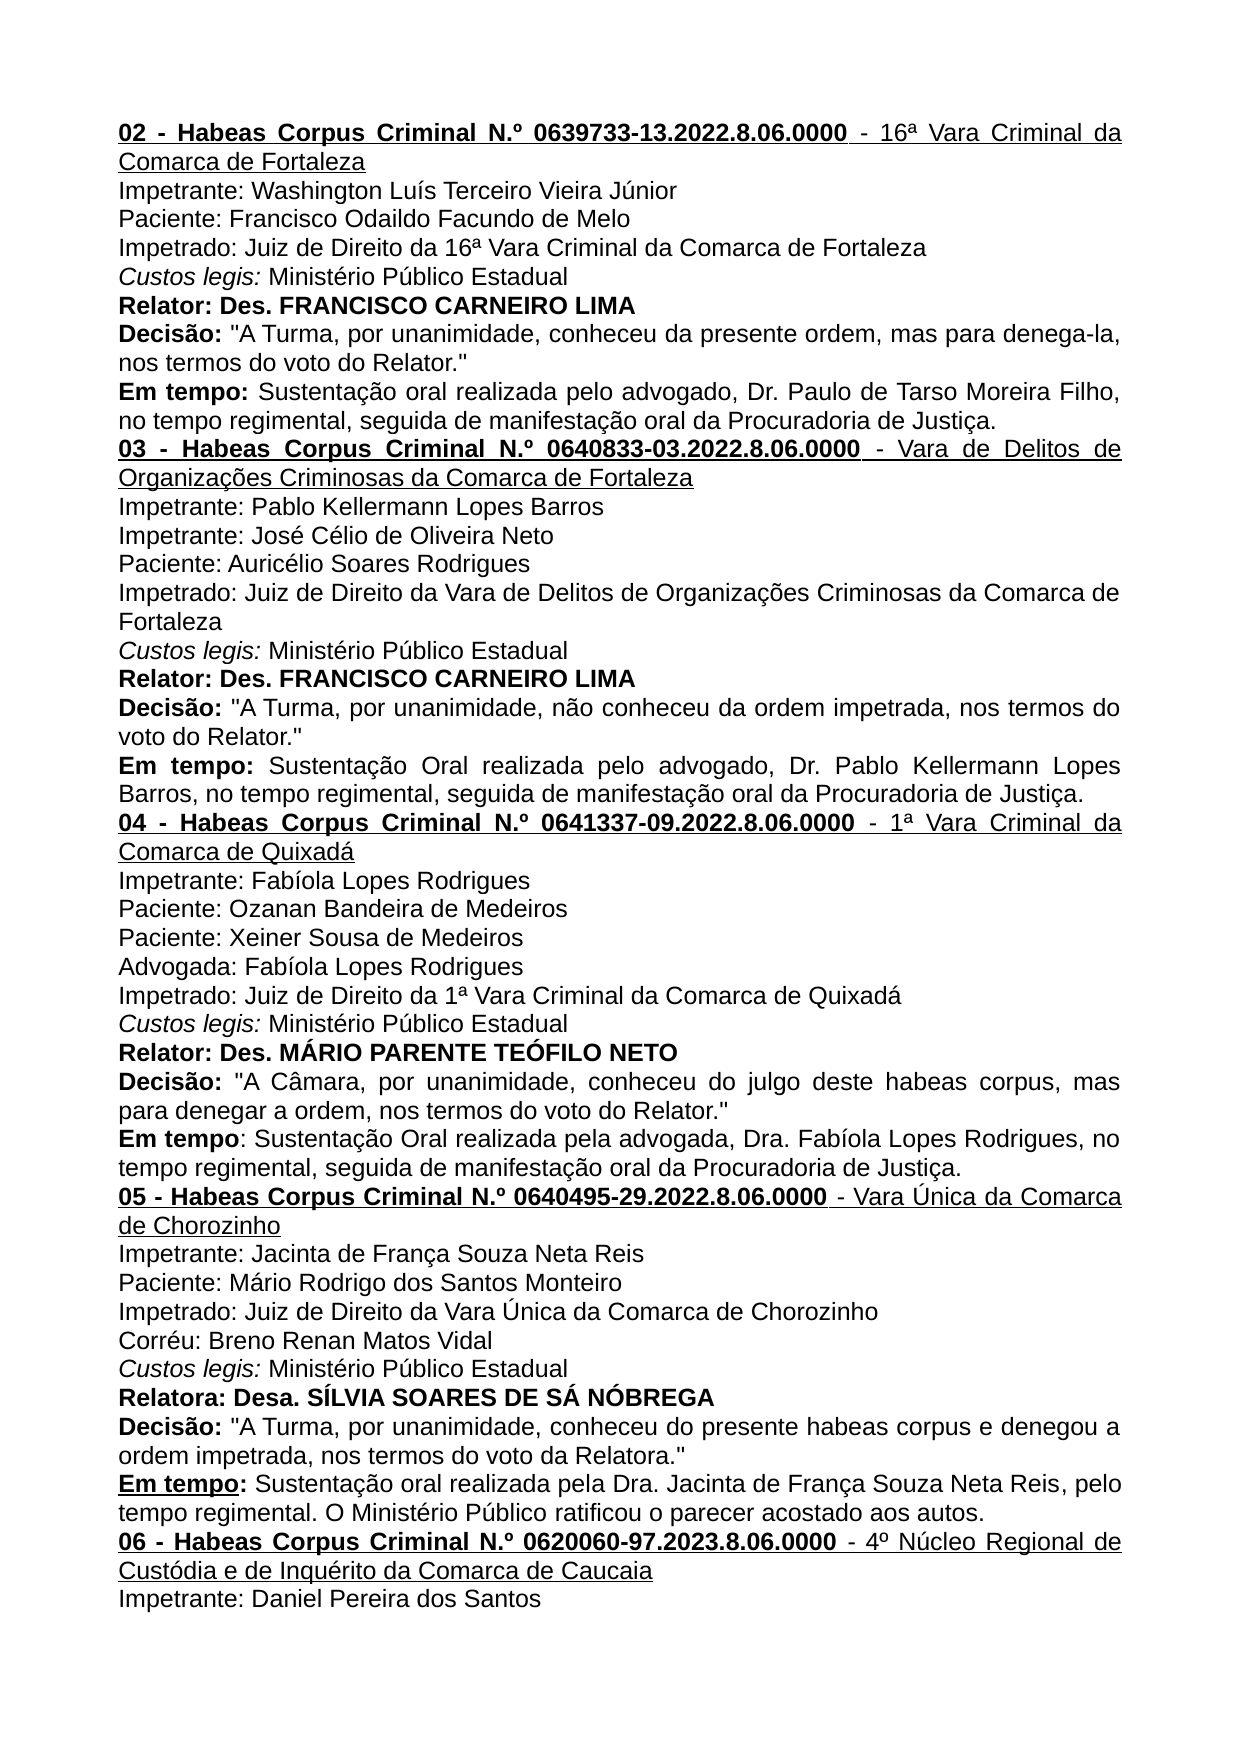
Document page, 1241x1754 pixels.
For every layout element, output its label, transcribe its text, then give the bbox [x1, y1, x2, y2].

text Custódia e de Inquérito da Comarca de Caucaia [118, 1553, 1122, 1584]
text Em tempo: Sustentação Oral realizada pelo advogado, Dr. Pablo Kellermann Lopes Barros, no tempo regimental, seguida de manifestação oral da Procuradoria de Justiça. [118, 751, 1122, 808]
text Decisão: "A Turma, por unanimidade, não conheceu da ordem impetrada, nos termos do voto do Relator." [118, 693, 1122, 751]
text Relator: Des. MÁRIO PARENTE TEÓFILO NETO [118, 1038, 1122, 1067]
text Relator: Des. FRANCISCO CARNEIRO LIMA [118, 664, 1122, 693]
text Impetrante: Fabíola Lopes Rodrigues [118, 866, 1122, 894]
text Impetrado: Juiz de Direito da Vara de Delitos de Organizações Criminosas da Comarca de Fortaleza [118, 578, 1122, 636]
text Advogada: Fabíola Lopes Rodrigues [118, 952, 1122, 981]
text Impetrante: Daniel Pereira dos Santos [118, 1584, 1122, 1613]
text Custos legis: Ministério Público Estadual [118, 1009, 1122, 1038]
text Corréu: Breno Renan Matos Vidal [118, 1326, 1122, 1354]
text de Chorozinho [118, 1208, 1122, 1239]
text 06 - Habeas Corpus Criminal N.º 0620060-97.2023.8.06.0000 - 4º Núcleo Regional de [118, 1527, 1122, 1552]
text Paciente: Xeiner Sousa de Medeiros [118, 923, 1122, 952]
text Comarca de Quixadá [118, 834, 1122, 866]
text 03 - Habeas Corpus Criminal N.º 0640833-03.2022.8.06.0000 - Vara de Delitos de [118, 434, 1122, 459]
text Impetrante: Washington Luís Terceiro Vieira Júnior [118, 176, 1122, 204]
text 02 - Habeas Corpus Criminal N.º 0639733-13.2022.8.06.0000 - 16ª Vara Criminal da [118, 118, 1122, 143]
text Organizações Criminosas da Comarca de Fortaleza [118, 460, 1122, 492]
text Decisão: "A Câmara, por unanimidade, conheceu do julgo deste habeas corpus, mas para denegar a ordem, nos termos do voto do Relator." [118, 1067, 1122, 1124]
text Paciente: Ozanan Bandeira de Medeiros [118, 894, 1122, 923]
text Em tempo: Sustentação oral realizada pela Dra. Jacinta de França Souza Neta Reis, pelo tempo regimental. O Ministério Público ratificou o parecer acostado aos autos. [118, 1469, 1122, 1527]
text Decisão: "A Turma, por unanimidade, conheceu da presente ordem, mas para denega-la, nos termos do voto do Relator." [118, 319, 1122, 377]
text Em tempo: Sustentação oral realizada pelo advogado, Dr. Paulo de Tarso Moreira Filho, no tempo regimental, seguida de manifestação oral da Procuradoria de Justiça. [118, 377, 1122, 434]
text Paciente: Francisco Odaildo Facundo de Melo [118, 204, 1122, 233]
text Custos legis: Ministério Público Estadual [118, 1354, 1122, 1383]
text Custos legis: Ministério Público Estadual [118, 636, 1122, 664]
text Relatora: Desa. SÍLVIA SOARES DE SÁ NÓBREGA [118, 1383, 1122, 1412]
text Comarca de Fortaleza [118, 144, 1122, 176]
text Paciente: Mário Rodrigo dos Santos Monteiro [118, 1268, 1122, 1297]
text Paciente: Auricélio Soares Rodrigues [118, 549, 1122, 578]
text Impetrante: Pablo Kellermann Lopes Barros [118, 492, 1122, 521]
text Impetrado: Juiz de Direito da Vara Única da Comarca de Chorozinho [118, 1297, 1122, 1326]
text Impetrado: Juiz de Direito da 1ª Vara Criminal da Comarca de Quixadá [118, 981, 1122, 1009]
text 05 - Habeas Corpus Criminal N.º 0640495-29.2022.8.06.0000 - Vara Única da Comarca [118, 1182, 1122, 1207]
text Decisão: "A Turma, por unanimidade, conheceu do presente habeas corpus e denegou a ordem impetrada, nos termos do voto da Relatora." [118, 1412, 1122, 1469]
text 04 - Habeas Corpus Criminal N.º 0641337-09.2022.8.06.0000 - 1ª Vara Criminal da [118, 808, 1122, 833]
text Relator: Des. FRANCISCO CARNEIRO LIMA [118, 291, 1122, 319]
text Impetrante: Jacinta de França Souza Neta Reis [118, 1239, 1122, 1268]
text Impetrante: José Célio de Oliveira Neto [118, 521, 1122, 549]
text Em tempo: Sustentação Oral realizada pela advogada, Dra. Fabíola Lopes Rodrigues, no tempo regimental, seguida de manifestação oral da Procuradoria de Justiça. [118, 1124, 1122, 1182]
text Custos legis: Ministério Público Estadual [118, 262, 1122, 291]
text Impetrado: Juiz de Direito da 16ª Vara Criminal da Comarca de Fortaleza [118, 233, 1122, 262]
